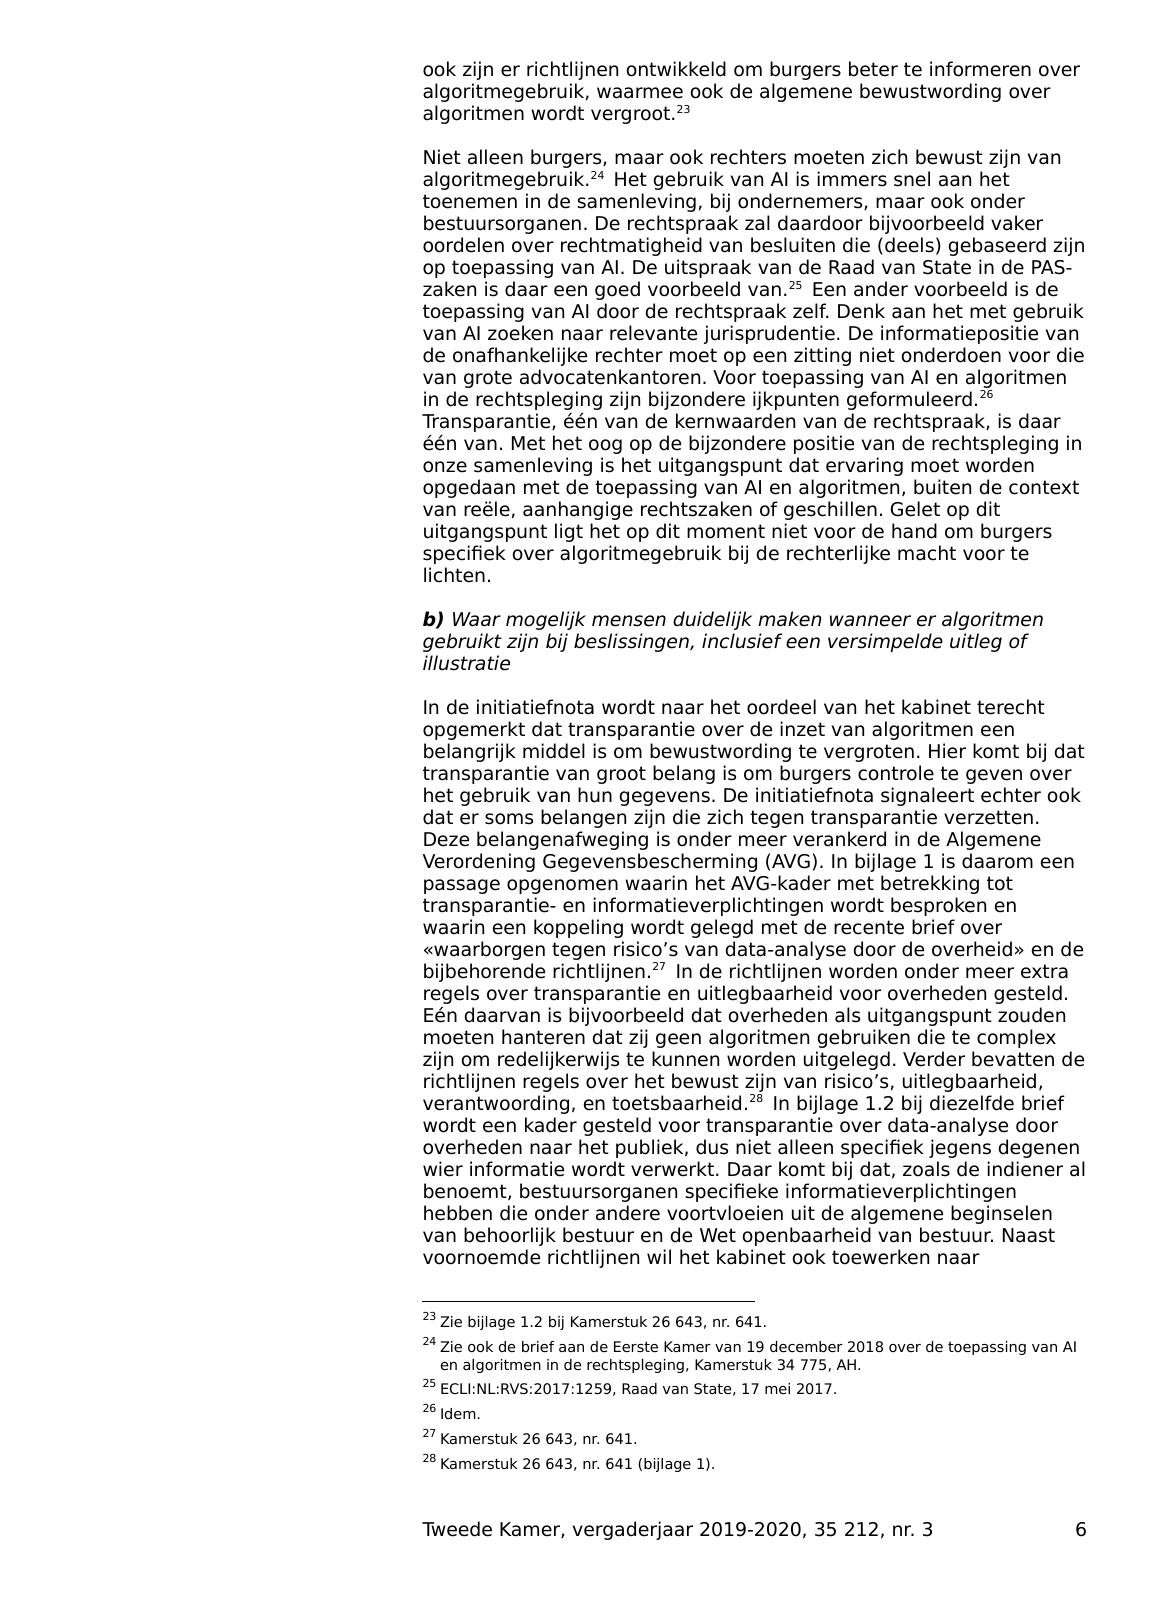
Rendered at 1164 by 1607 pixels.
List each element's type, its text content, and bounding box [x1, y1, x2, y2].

text Niet alleen burgers, maar ook rechters moeten zich bewust zijn van algoritmegebruik. Het gebruik van AI is immers snel aan het toenemen in de samenleving, bij ondernemers, maar ook onder bestuursorganen. De rechtspraak zal daardoor bijvoorbeeld vaker oordelen over rechtmatigheid van besluiten die (deels) gebaseerd zijn op toepassing van AI. De uitspraak van de Raad van State in de PAS-zaken is daar een goed voorbeeld van. Een ander voorbeeld is de toepassing van AI door de rechtspraak zelf. Denk aan het met gebruik van AI zoeken naar relevante jurisprudentie. De informatiepositie van de onafhankelijke rechter moet op een zitting niet onderdoen voor die van grote advocatenkantoren. Voor toepassing van AI en algoritmen in de rechtspleging zijn bijzondere ijkpunten geformuleerd. Transparantie, één van de kernwaarden van de rechtspraak, is daar één van. Met het oog op de bijzondere positie van de rechtspleging in onze samenleving is het uitgangspunt dat ervaring moet worden opgedaan met de toepassing van AI en algoritmen, buiten de context van reële, aanhangige rechtszaken of geschillen. Gelet op dit uitgangspunt ligt het op dit moment niet voor de hand om burgers specifiek over algoritmegebruik bij de rechterlijke macht voor te lichten. [422, 147, 1087, 587]
text Kamerstuk 26 643, nr. 641. [422, 1427, 1087, 1449]
text Zie bijlage 1.2 bij Kamerstuk 26 643, nr. 641. [422, 1310, 1087, 1332]
text ook zijn er richtlijnen ontwikkeld om burgers beter te informeren over algoritmegebruik, waarmee ook de algemene bewustwording over algoritmen wordt vergroot. [422, 59, 1087, 125]
text Zie ook de brief aan de Eerste Kamer van 19 december 2018 over de toepassing van AI en algoritmen in de rechtspleging, Kamerstuk 34 775, AH. [422, 1335, 1087, 1374]
text ECLI:NL:RVS:2017:1259, Raad van State, 17 mei 2017. [422, 1377, 1087, 1399]
text b) Waar mogelijk mensen duidelijk maken wanneer er algoritmen gebruikt zijn bij beslissingen, inclusief een versimpelde uitleg of illustratie [422, 609, 1087, 675]
text In de initiatiefnota wordt naar het oordeel van het kabinet terecht opgemerkt dat transparantie over de inzet van algoritmen een belangrijk middel is om bewustwording te vergroten. Hier komt bij dat transparantie van groot belang is om burgers controle te geven over het gebruik van hun gegevens. De initiatiefnota signaleert echter ook dat er soms belangen zijn die zich tegen transparantie verzetten. Deze belangenafweging is onder meer verankerd in de Algemene Verordening Gegevensbescherming (AVG). In bijlage 1 is daarom een passage opgenomen waarin het AVG-kader met betrekking tot transparantie- en informatieverplichtingen wordt besproken en waarin een koppeling wordt gelegd met de recente brief over «waarborgen tegen risico’s van data-analyse door de overheid» en de bijbehorende richtlijnen. In de richtlijnen worden onder meer extra regels over transparantie en uitlegbaarheid voor overheden gesteld. Eén daarvan is bijvoorbeeld dat overheden als uitgangspunt zouden moeten hanteren dat zij geen algoritmen gebruiken die te complex zijn om redelijkerwijs te kunnen worden uitgelegd. Verder bevatten de richtlijnen regels over het bewust zijn van risico’s, uitlegbaarheid, verantwoording, en toetsbaarheid. In bijlage 1.2 bij diezelfde brief wordt een kader gesteld voor transparantie over data-analyse door overheden naar het publiek, dus niet alleen specifiek jegens degenen wier informatie wordt verwerkt. Daar komt bij dat, zoals de indiener al benoemt, bestuursorganen specifieke informatieverplichtingen hebben die onder andere voortvloeien uit de algemene beginselen van behoorlijk bestuur en de Wet openbaarheid van bestuur. Naast voornoemde richtlijnen wil het kabinet ook toewerken naar [422, 697, 1087, 1268]
text Idem. [422, 1402, 1087, 1424]
text Kamerstuk 26 643, nr. 641 (bijlage 1). [422, 1452, 1087, 1474]
